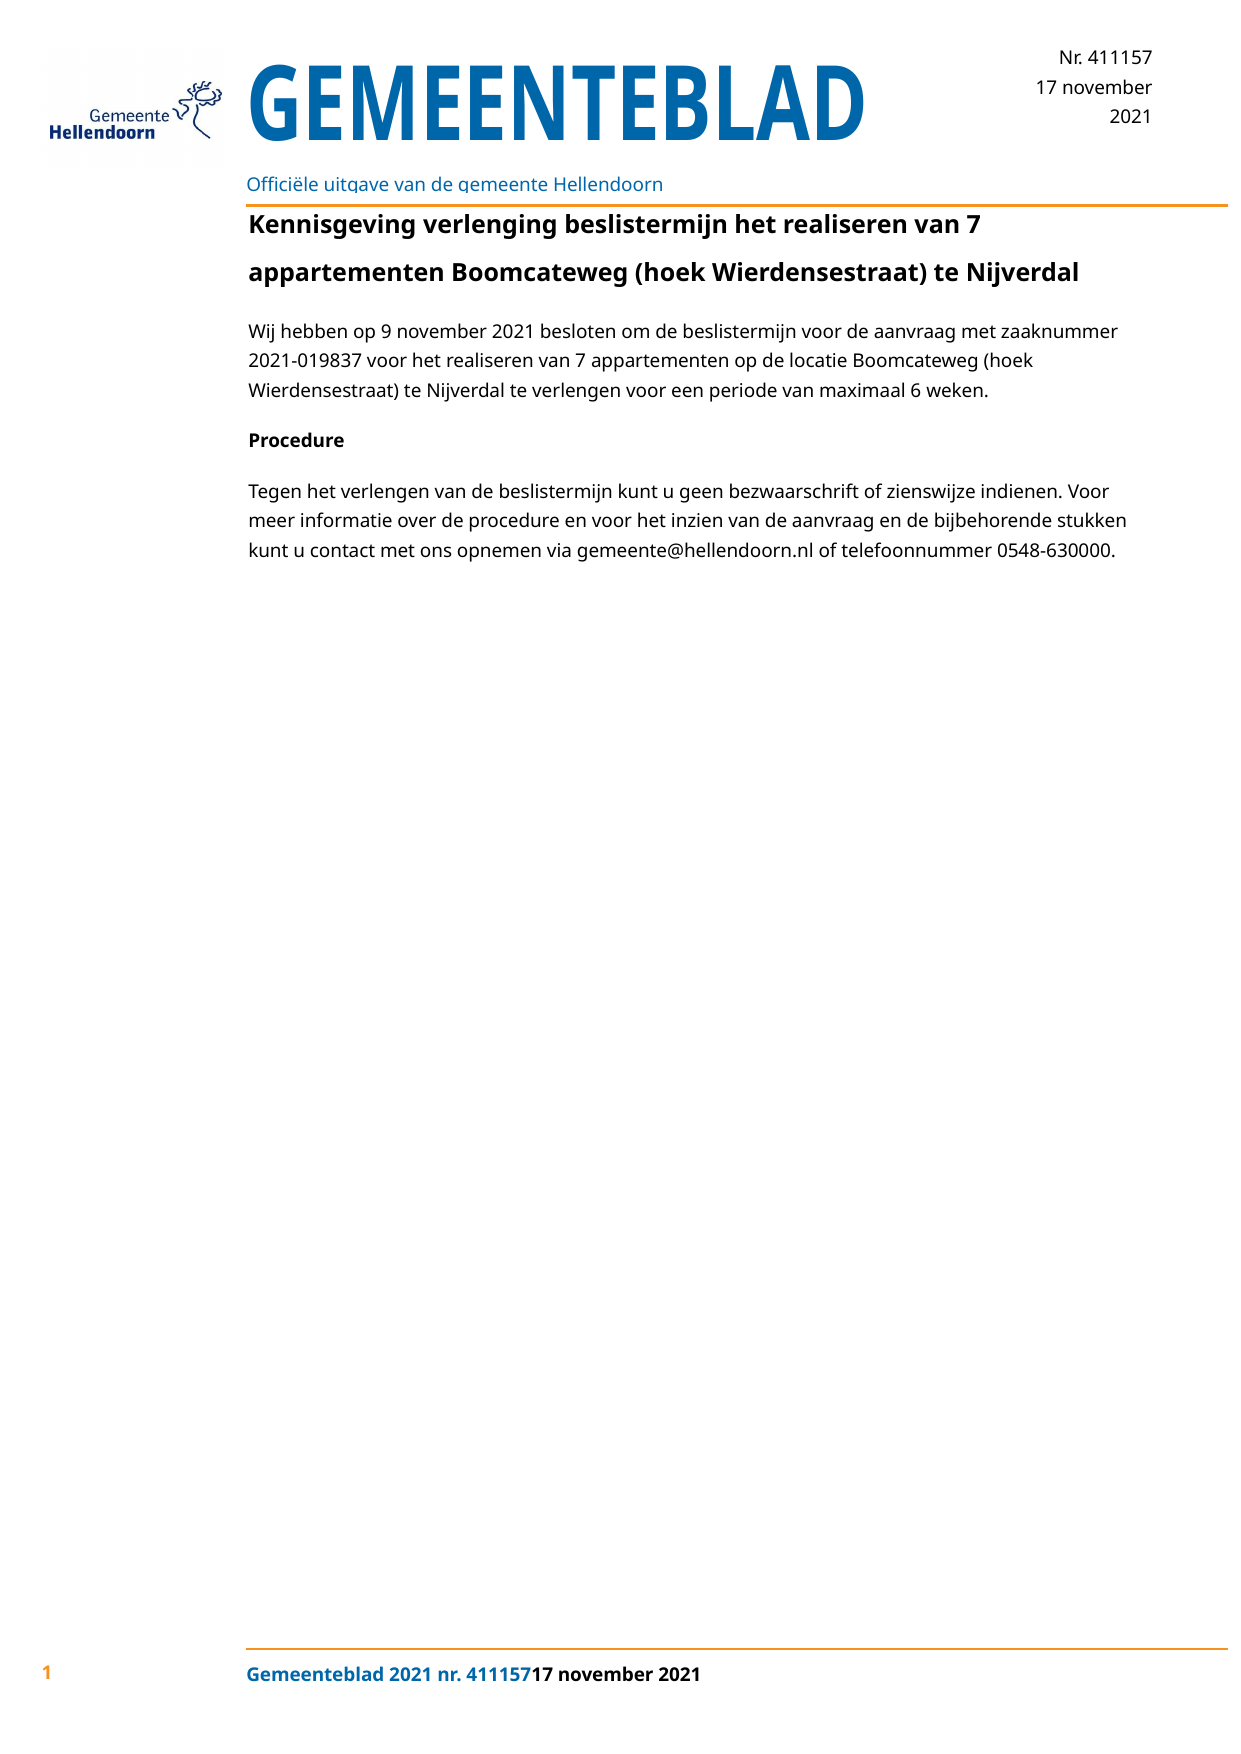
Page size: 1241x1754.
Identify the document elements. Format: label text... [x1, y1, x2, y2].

text Tegen het verlengen van de beslistermijn kunt u geen bezwaarschrift of zienswijze indienen. Voor meer informatie over de procedure en voor het inzien van de aanvraag en de bijbehorende stukken kunt u contact met ons opnemen via gemeente@hellendoorn.nl of telefoonnummer 0548-630000. [248, 478, 1152, 563]
text Kennisgeving verlenging beslistermijn het realiseren van 7 appartementen Boomcateweg (hoek Wierdensestraat) te Nijverdal [248, 207, 1152, 288]
text Wij hebben op 9 november 2021 besloten om de beslistermijn voor de aanvraag met zaaknummer 2021-019837 voor het realiseren van 7 appartementen op de locatie Boomcateweg (hoek Wierdensestraat) te Nijverdal te verlengen voor een periode van maximaal 6 weken. [248, 318, 1152, 403]
picture [41, 47, 231, 172]
text Procedure [248, 427, 1152, 453]
